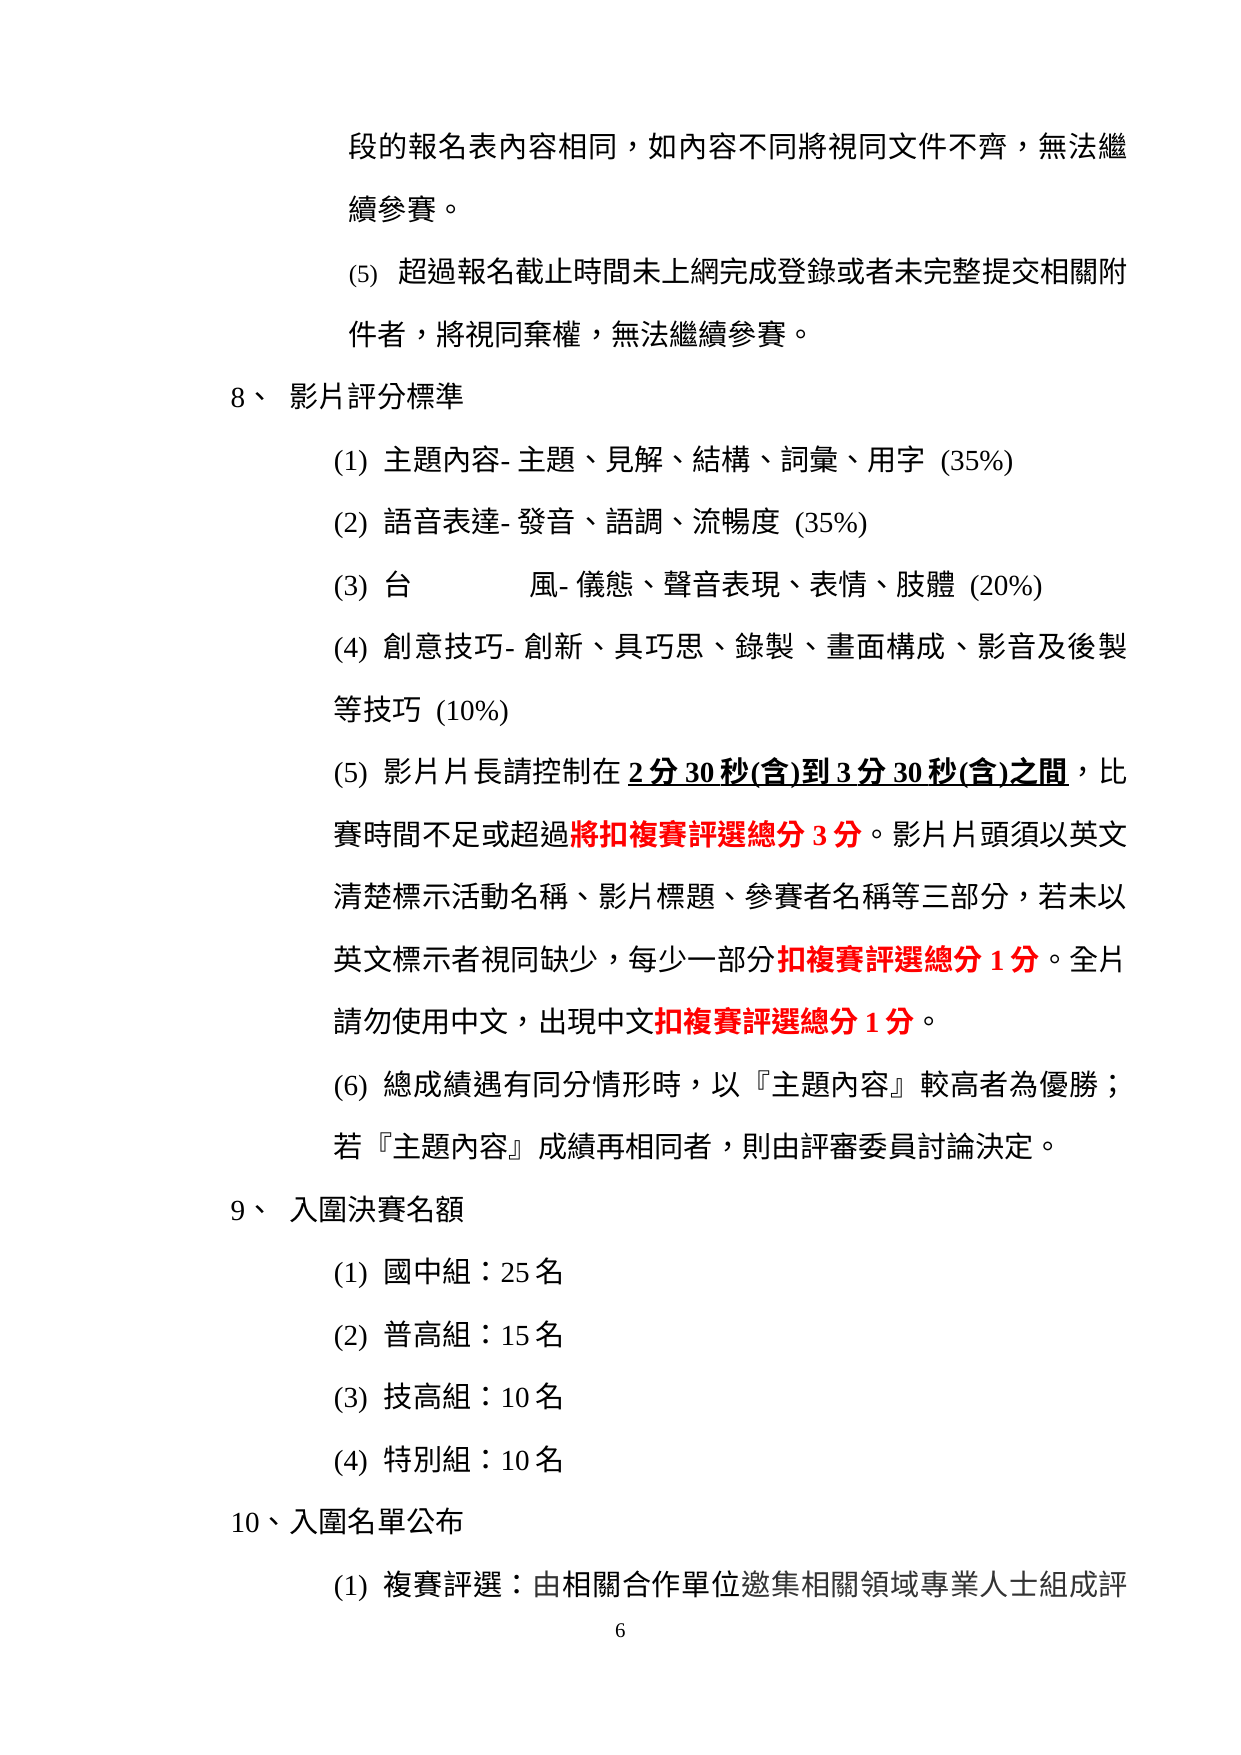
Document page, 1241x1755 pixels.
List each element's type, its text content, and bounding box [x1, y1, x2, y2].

list 段的報名表內容相同，如內容不同將視同文件不齊，無法繼續參賽。 [348, 103, 1128, 228]
list 主題內容- 主題、見解、結構、詞彙、用字 (35%) [334, 416, 1128, 478]
list 台 風- 儀態、聲音表現、表情、肢體 (20%) [334, 541, 1128, 603]
list 特別組：10名 [334, 1416, 1128, 1478]
list 影片評分標準 [230, 353, 1128, 416]
list 創意技巧- 創新、具巧思、錄製、畫面構成、影音及後製等技巧 (10%) [334, 603, 1128, 728]
list 入圍名單公布 [230, 1478, 1128, 1541]
list 國中組：25名 [334, 1228, 1128, 1291]
list 入圍決賽名額 [230, 1166, 1128, 1228]
list 複賽評選：由相關合作單位邀集相關領域專業人士組成評 [334, 1541, 1128, 1603]
list 總成績遇有同分情形時，以『主題內容』較高者為優勝；若『主題內容』成績再相同者，則由評審委員討論決定。 [334, 1041, 1128, 1166]
list 技高組：10名 [334, 1353, 1128, 1416]
list 語音表達- 發音、語調、流暢度 (35%) [334, 478, 1128, 541]
list 影片片長請控制在2分30秒(含)到3分30秒(含)之間，比賽時間不足或超過將扣複賽評選總分3分。影片片頭須以英文清楚標示活動名稱、影片標題、參賽者名稱等三部分，若未以英文標示者視同缺少，每少一部分扣複賽評選總分1分。全片請勿使用中文，出現中文扣複賽評選總分1分。 [334, 728, 1128, 1041]
list 普高組：15名 [334, 1291, 1128, 1353]
list 超過報名截止時間未上網完成登錄或者未完整提交相關附件者，將視同棄權，無法繼續參賽。 [348, 228, 1128, 353]
